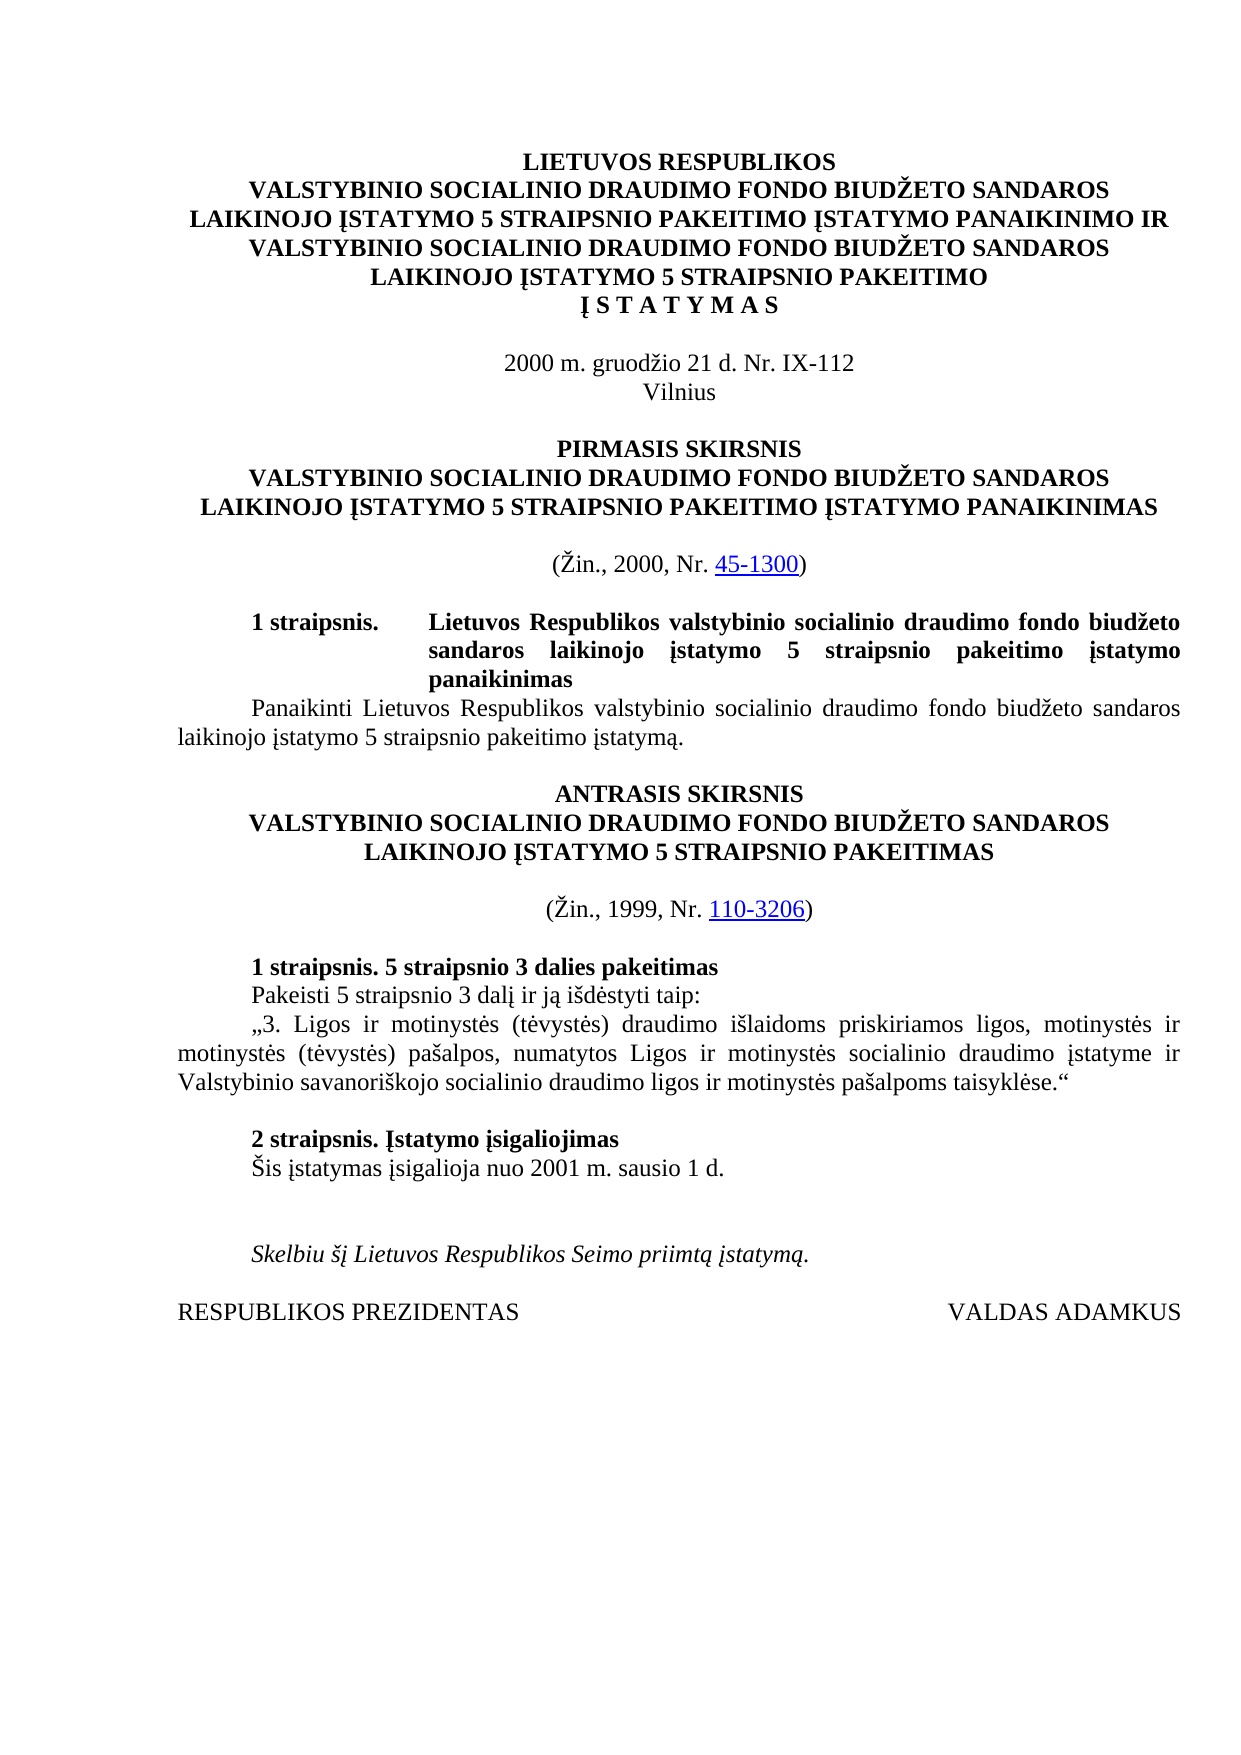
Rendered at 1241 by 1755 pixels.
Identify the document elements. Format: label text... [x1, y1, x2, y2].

text 1 straipsnis. Lietuvos Respublikos valstybinio socialinio draudimo fondo biudžeto sandaros laikinojo įstatymo 5 straipsnio pakeitimo įstatymo panaikinimas [251, 607, 1181, 693]
text Pakeisti 5 straipsnio 3 dalį ir ją išdėstyti taip: [177, 981, 1181, 1009]
text RESPUBLIKOS PREZIDENTAS VALDAS ADAMKUS [177, 1297, 1181, 1326]
text (Žin., 2000, Nr. 45-1300) [177, 549, 1181, 578]
text 1 straipsnis. 5 straipsnio 3 dalies pakeitimas [177, 952, 1181, 981]
text LIETUVOS RESPUBLIKOS [177, 147, 1181, 176]
text „3. Ligos ir motinystės (tėvystės) draudimo išlaidoms priskiriamos ligos, motinystės ir motinystės (tėvystės) pašalpos, numatytos Ligos ir motinystės socialinio draudimo įstatyme ir Valstybinio savanoriškojo socialinio draudimo ligos ir motinystės pašalpoms taisyklėse.“ [177, 1009, 1181, 1096]
text Skelbiu šį Lietuvos Respublikos Seimo priimtą įstatymą. [177, 1239, 1181, 1268]
text VALSTYBINIO SOCIALINIO DRAUDIMO FONDO BIUDŽETO SANDAROS LAIKINOJO ĮSTATYMO 5 STRAIPSNIO PAKEITIMO ĮSTATYMO PANAIKINIMO IR VALSTYBINIO SOCIALINIO DRAUDIMO FONDO BIUDŽETO SANDAROS LAIKINOJO ĮSTATYMO 5 STRAIPSNIO PAKEITIMO [177, 176, 1181, 291]
text VALSTYBINIO SOCIALINIO DRAUDIMO FONDO BIUDŽETO SANDAROS LAIKINOJO ĮSTATYMO 5 STRAIPSNIO PAKEITIMAS [177, 808, 1181, 866]
text PIRMASIS SKIRSNIS [177, 434, 1181, 463]
text VALSTYBINIO SOCIALINIO DRAUDIMO FONDO BIUDŽETO SANDAROS LAIKINOJO ĮSTATYMO 5 STRAIPSNIO PAKEITIMO ĮSTATYMO PANAIKINIMAS [177, 463, 1181, 521]
text (Žin., 1999, Nr. 110-3206) [177, 894, 1181, 923]
text Į S T A T Y M A S [177, 291, 1181, 319]
text Panaikinti Lietuvos Respublikos valstybinio socialinio draudimo fondo biudžeto sandaros laikinojo įstatymo 5 straipsnio pakeitimo įstatymą. [177, 693, 1181, 751]
text 2000 m. gruodžio 21 d. Nr. IX-112 [177, 348, 1181, 377]
text 2 straipsnis. Įstatymo įsigaliojimas [177, 1124, 1181, 1153]
text ANTRASIS SKIRSNIS [177, 779, 1181, 808]
text Vilnius [177, 377, 1181, 406]
text Šis įstatymas įsigalioja nuo 2001 m. sausio 1 d. [177, 1153, 1181, 1182]
